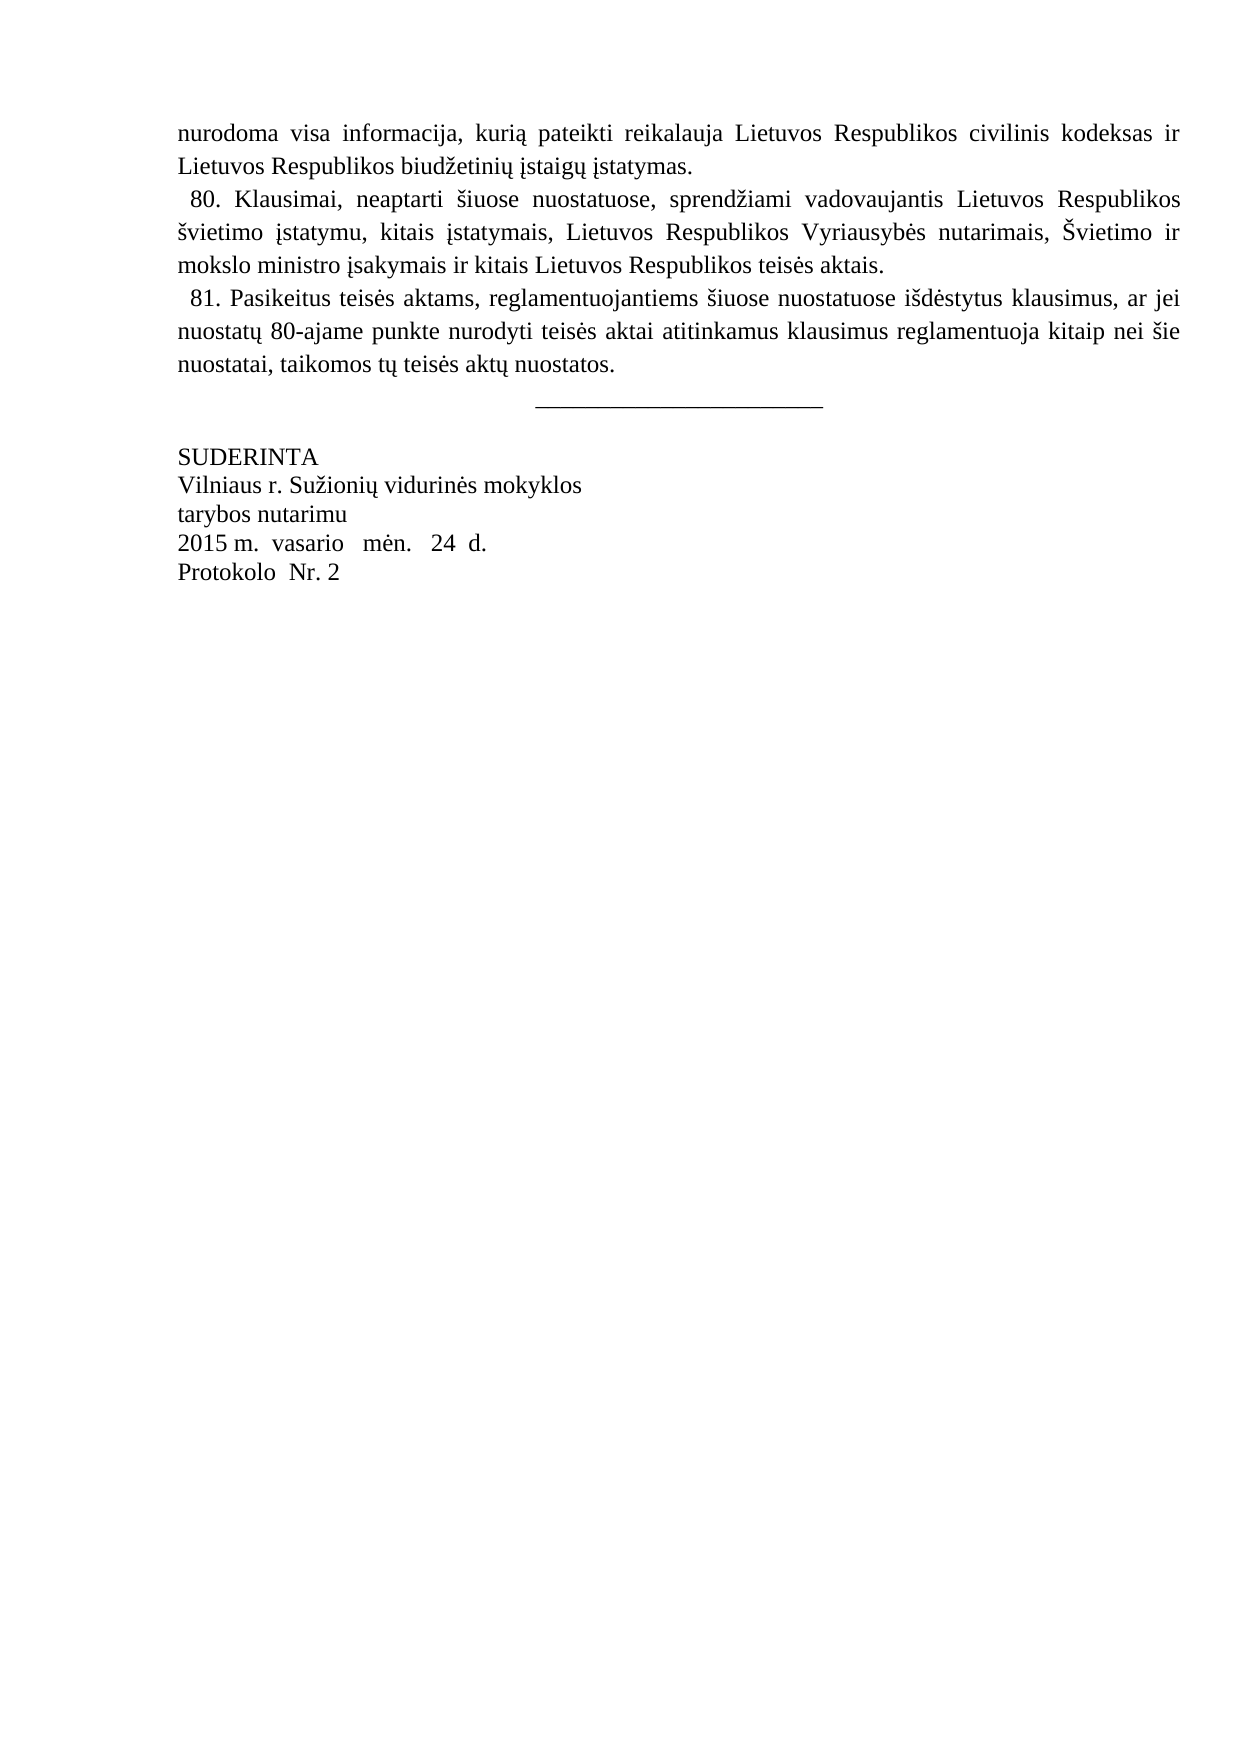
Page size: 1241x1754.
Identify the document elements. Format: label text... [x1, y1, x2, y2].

text 80. Klausimai, neaptarti šiuose nuostatuose, sprendžiami vadovaujantis Lietuvos Respublikos švietimo įstatymu, kitais įstatymais, Lietuvos Respublikos Vyriausybės nutarimais, Švietimo ir mokslo ministro įsakymais ir kitais Lietuvos Respublikos teisės aktais. [177, 184, 1181, 279]
text nurodoma visa informacija, kurią pateikti reikalauja Lietuvos Respublikos civilinis kodeksas ir Lietuvos Respublikos biudžetinių įstaigų įstatymas. [177, 118, 1181, 180]
text Protokolo Nr. 2 [177, 557, 1181, 585]
text Vilniaus r. Sužionių vidurinės mokyklos [177, 470, 1181, 499]
text SUDERINTA [177, 442, 1181, 470]
text 81. Pasikeitus teisės aktams, reglamentuojantiems šiuose nuostatuose išdėstytus klausimus, ar jei nuostatų 80-ajame punkte nurodyti teisės aktai atitinkamus klausimus reglamentuoja kitaip nei šie nuostatai, taikomos tų teisės aktų nuostatos. [177, 283, 1181, 378]
text tarybos nutarimu [177, 499, 1181, 528]
text _______________________ [177, 382, 1181, 411]
text 2015 m. vasario mėn. 24 d. [177, 528, 1181, 557]
